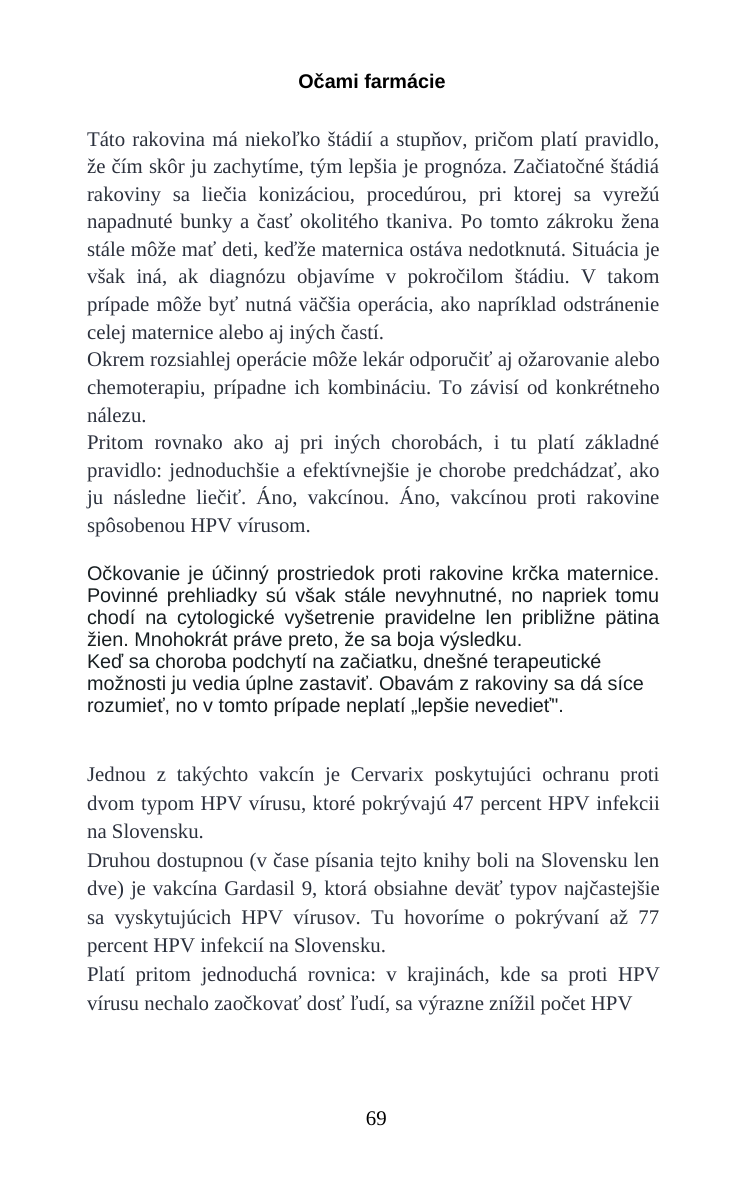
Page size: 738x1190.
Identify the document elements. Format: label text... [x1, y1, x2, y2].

text Platí pritom jednoduchá rovnica: v krajinách, kde sa proti HPV vírusu nechalo zaočkovať dosť ľudí, sa výrazne znížil počet HPV [87, 962, 660, 1014]
text Táto rakovina má niekoľko štádií a stupňov, pričom platí pravidlo, že čím skôr ju zachytíme, tým lepšia je prognóza. Začiatočné štádiá rakoviny sa liečia konizáciou, procedúrou, pri ktorej sa vyrežú napadnuté bunky a časť okolitého tkaniva. Po tomto zákroku žena stále môže mať deti, keďže maternica ostáva nedotknutá. Situácia je však iná, ak diagnózu objavíme v pokročilom štádiu. V takom prípade môže byť nutná väčšia operácia, ako napríklad odstránenie celej maternice alebo aj iných častí. [87, 126, 660, 344]
text Očkovanie je účinný prostriedok proti rakovine krčka maternice. Povinné prehliadky sú však stále nevyhnutné, no napriek tomu chodí na cytologické vyšetrenie pravidelne len približne pätina žien. Mnohokrát práve preto, že sa boja výsledku. [87, 563, 660, 651]
text Pritom rovnako ako aj pri iných chorobách, i tu platí základné pravidlo: jednoduchšie a efektívnejšie je chorobe predchádzať, ako ju následne liečiť. Áno, vakcínou. Áno, vakcínou proti rakovine spôsobenou HPV vírusom. [87, 430, 660, 537]
text Druhou dostupnou (v čase písania tejto knihy boli na Slovensku len dve) je vakcína Gardasil 9, ktorá obsiahne deväť typov najčastejšie sa vyskytujúcich HPV vírusov. Tu hovoríme o pokrývaní až 77 percent HPV infekcií na Slovensku. [87, 848, 660, 957]
text Keď sa choroba podchytí na začiatku, dnešné terapeutické možnosti ju vedia úplne zastaviť. Obavám z rakoviny sa dá síce rozumieť, no v tomto prípade neplatí „lepšie nevedieť". [87, 651, 660, 716]
text Jednou z takýchto vakcín je Cervarix poskytujúci ochranu proti dvom typom HPV vírusu, ktoré pokrývajú 47 percent HPV infekcii na Slovensku. [87, 762, 660, 843]
text Okrem rozsiahlej operácie môže lekár odporučiť aj ožarovanie alebo chemoterapiu, prípadne ich kombináciu. To závisí od konkrétneho nálezu. [87, 347, 660, 427]
